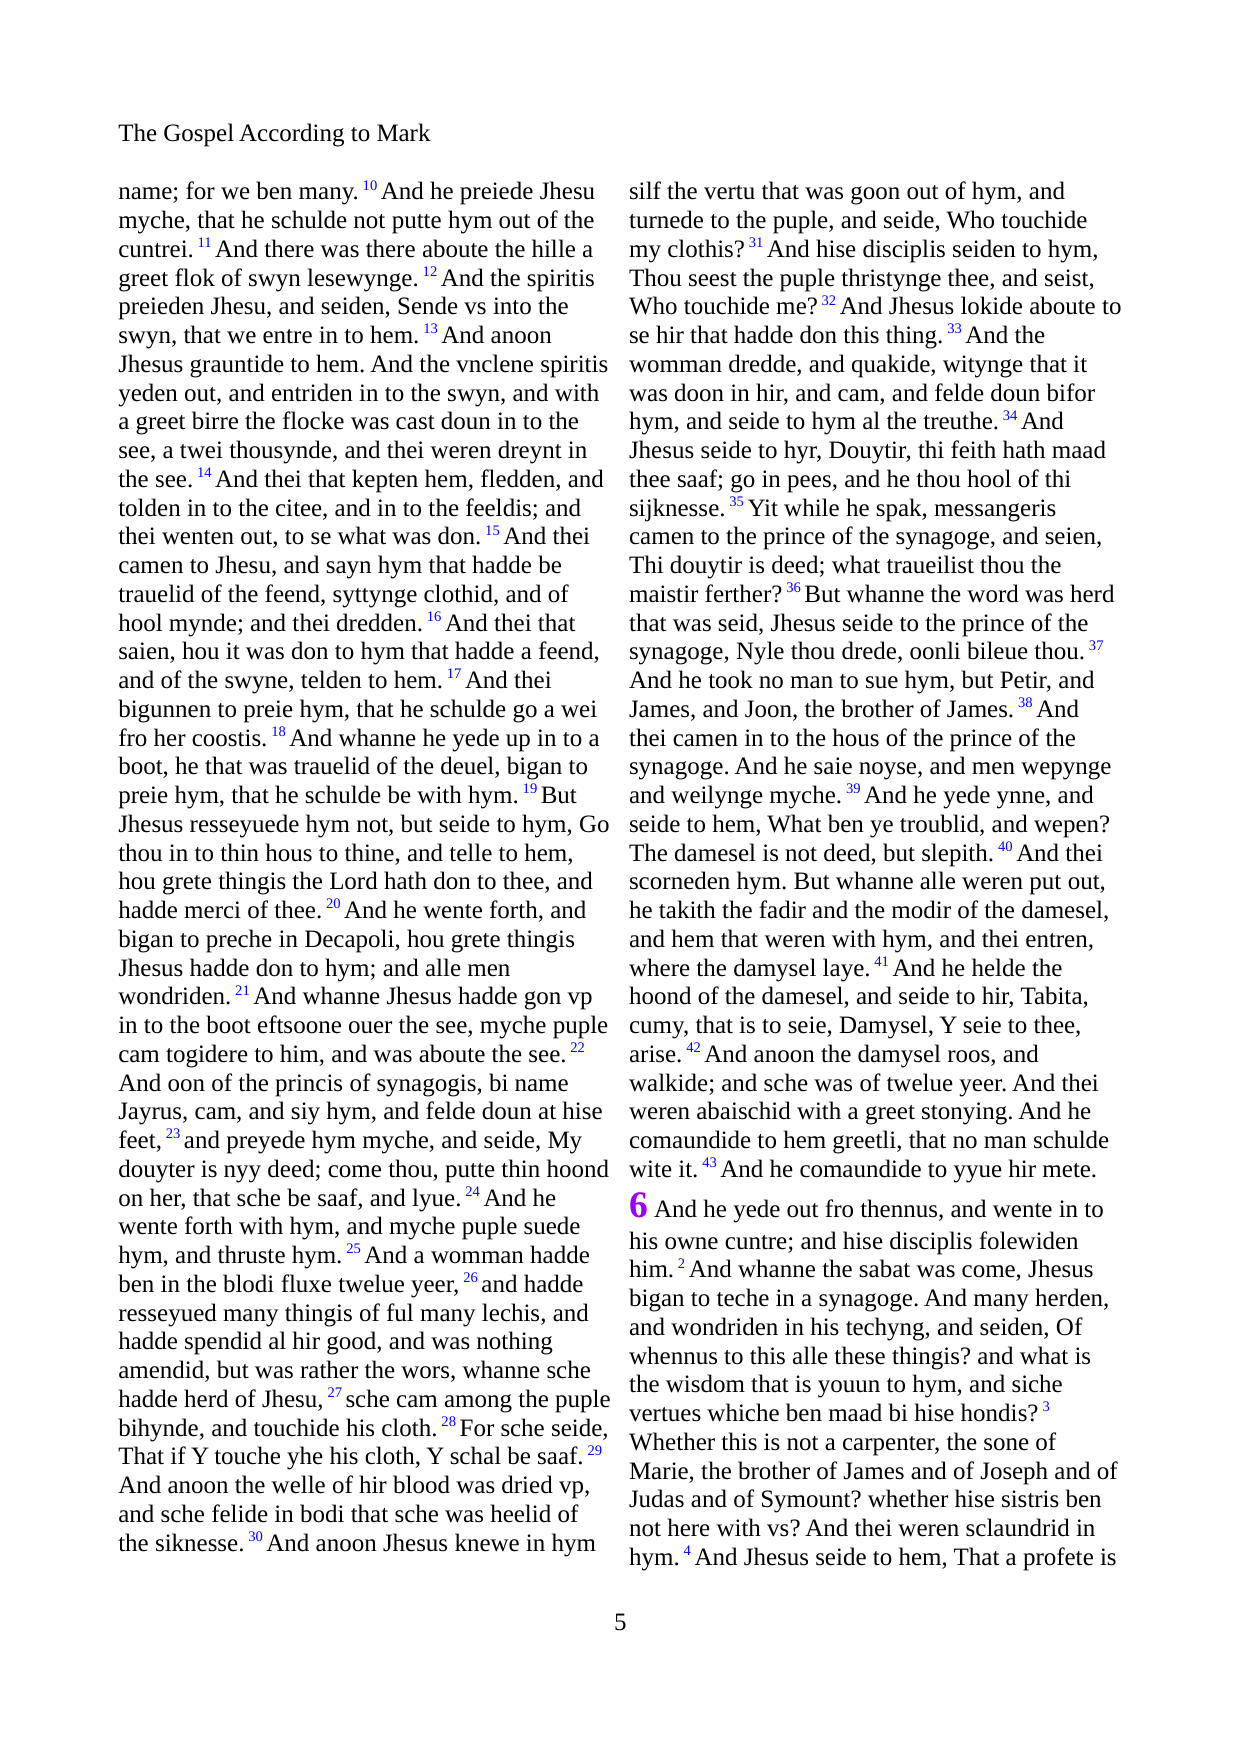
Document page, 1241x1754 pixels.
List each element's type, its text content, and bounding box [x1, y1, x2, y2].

text name; for we ben many. 10 And he preiede Jhesu myche, that he schulde not putte hym out of the cuntrei. 11 And there was there aboute the hille a greet flok of swyn lesewynge. 12 And the spiritis preieden Jhesu, and seiden, Sende vs into the swyn, that we entre in to hem. 13 And anoon Jhesus grauntide to hem. And the vnclene spiritis yeden out, and entriden in to the swyn, and with a greet birre the flocke was cast doun in to the see, a twei thousynde, and thei weren dreynt in the see. 14 And thei that kepten hem, fledden, and tolden in to the citee, and in to the feeldis; and thei wenten out, to se what was don. 15 And thei camen to Jhesu, and sayn hym that hadde be trauelid of the feend, syttynge clothid, and of hool mynde; and thei dredden. 16 And thei that saien, hou it was don to hym that hadde a feend, and of the swyne, telden to hem. 17 And thei bigunnen to preie hym, that he schulde go a wei fro her coostis. 18 And whanne he yede up in to a boot, he that was trauelid of the deuel, bigan to preie hym, that he schulde be with hym. 19 But Jhesus resseyuede hym not, but seide to hym, Go thou in to thin hous to thine, and telle to hem, hou grete thingis the Lord hath don to thee, and hadde merci of thee. 20 And he wente forth, and bigan to preche in Decapoli, hou grete thingis Jhesus hadde don to hym; and alle men wondriden. 21 And whanne Jhesus hadde gon vp in to the boot eftsoone ouer the see, myche puple cam togidere to him, and was aboute the see. 22 And oon of the princis of synagogis, bi name Jayrus, cam, and siy hym, and felde doun at hise feet, 23 and preyede hym myche, and seide, My douyter is nyy deed; come thou, putte thin hoond on her, that sche be saaf, and lyue. 24 And he wente forth with hym, and myche puple suede hym, and thruste hym. 25 And a womman hadde ben in the blodi fluxe twelue yeer, 26 and hadde resseyued many thingis of ful many lechis, and hadde spendid al hir good, and was nothing amendid, but was rather the wors, whanne sche hadde herd of Jhesu, 27 sche cam among the puple bihynde, and touchide his cloth. 28 For sche seide, That if Y touche yhe his cloth, Y schal be saaf. 29 And anoon the welle of hir blood was dried vp, and sche felide in bodi that sche was heelid of the siknesse. 30 And anoon Jhesus knewe in hym [118, 176, 611, 1556]
text 6 And he yede out fro thennus, and wente in to his owne cuntre; and hise disciplis folewiden him. 2 And whanne the sabat was come, Jhesus bigan to teche in a synagoge. And many herden, and wondriden in his techyng, and seiden, Of whennus to this alle these thingis? and what is the wisdom that is youun to hym, and siche vertues whiche ben maad bi hise hondis? 3 Whether this is not a carpenter, the sone of Marie, the brother of James and of Joseph and of Judas and of Symount? whether hise sistris ben not here with vs? And thei weren sclaundrid in hym. 4 And Jhesus seide to hem, That a profete is [629, 1183, 1122, 1571]
text silf the vertu that was goon out of hym, and turnede to the puple, and seide, Who touchide my clothis? 31 And hise disciplis seiden to hym, Thou seest the puple thristynge thee, and seist, Who touchide me? 32 And Jhesus lokide aboute to se hir that hadde don this thing. 33 And the womman dredde, and quakide, witynge that it was doon in hir, and cam, and felde doun bifor hym, and seide to hym al the treuthe. 34 And Jhesus seide to hyr, Douytir, thi feith hath maad thee saaf; go in pees, and he thou hool of thi sijknesse. 35 Yit while he spak, messangeris camen to the prince of the synagoge, and seien, Thi douytir is deed; what traueilist thou the maistir ferther? 36 But whanne the word was herd that was seid, Jhesus seide to the prince of the synagoge, Nyle thou drede, oonli bileue thou. 37 And he took no man to sue hym, but Petir, and James, and Joon, the brother of James. 38 And thei camen in to the hous of the prince of the synagoge. And he saie noyse, and men wepynge and weilynge myche. 39 And he yede ynne, and seide to hem, What ben ye troublid, and wepen? The damesel is not deed, but slepith. 40 And thei scorneden hym. But whanne alle weren put out, he takith the fadir and the modir of the damesel, and hem that weren with hym, and thei entren, where the damysel laye. 41 And he helde the hoond of the damesel, and seide to hir, Tabita, cumy, that is to seie, Damysel, Y seie to thee, arise. 42 And anoon the damysel roos, and walkide; and sche was of twelue yeer. And thei weren abaischid with a greet stonying. And he comaundide to hem greetli, that no man schulde wite it. 43 And he comaundide to yyue hir mete. [629, 176, 1122, 1183]
